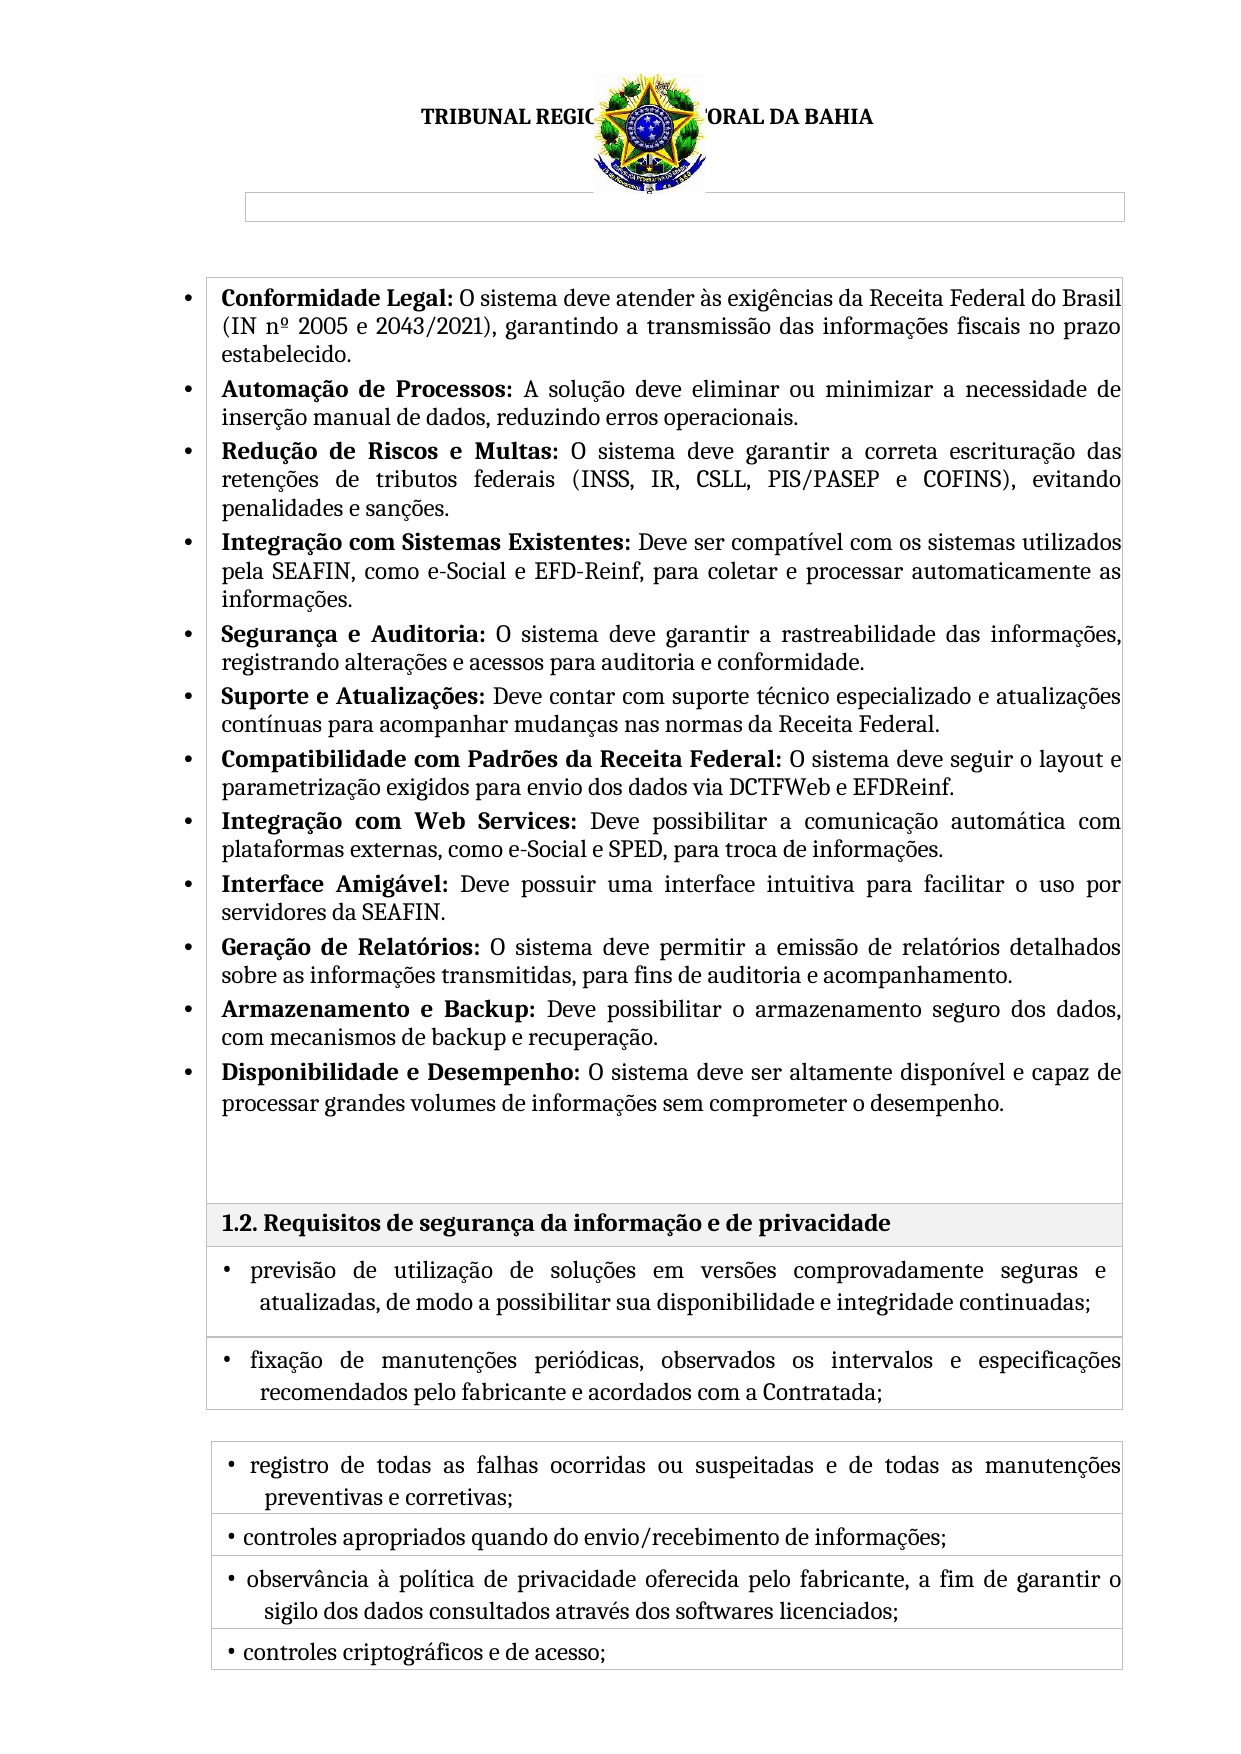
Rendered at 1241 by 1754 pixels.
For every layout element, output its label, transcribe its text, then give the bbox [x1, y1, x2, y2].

table_cell [207, 1555, 211, 1627]
table_cell • controles apropriados quando do envio/recebimento de informações; [212, 1514, 1122, 1555]
table_cell • observância à política de privacidade oferecida pelo fabricante, a fim de garantir o sigilo dos dados consultados através dos softwares licenciados; [212, 1556, 1122, 1627]
table_cell • controles criptográficos e de acesso; [212, 1629, 1122, 1669]
table_cell • fixação de manutenções periódicas, observados os intervalos e especificações recomendados pelo fabricante e acordados com a Contratada; [207, 1338, 1122, 1409]
table_cell • previsão de utilização de soluções em versões comprovadamente seguras e atualizadas, de modo a possibilitar sua disponibilidade e integridade continuadas; [207, 1247, 1122, 1336]
table_header • registro de todas as falhas ocorridas ou suspeitadas e de todas as manutenções preventivas e corretivas; [212, 1442, 1122, 1513]
table_cell 1.2. Requisitos de segurança da informação e de privacidade [207, 1204, 1122, 1246]
table_cell Conformidade Legal: O sistema deve atender às exigências da Receita Federal do Brasil (IN nº 2005 e 2043/2021), garantindo a transmissão das informações fiscais no prazo estabelecido. Automação de Processos: A solução deve eliminar ou minimizar a necessidade de inserção manual de dados, reduzindo erros operacionais. Redução de Riscos e Multas: O sistema deve garantir a correta escrituração das retenções de tributos federais (INSS, IR, CSLL, PIS/PASEP e COFINS), evitando penalidades e sanções. Integração com Sistemas Existentes: Deve ser compatível com os sistemas utilizados pela SEAFIN, como e-Social e EFD-Reinf, para coletar e processar automaticamente as informações. Segurança e Auditoria: O sistema deve garantir a rastreabilidade das informações, registrando alterações e acessos para auditoria e conformidade. Suporte e Atualizações: Deve contar com suporte técnico especializado e atualizações contínuas para acompanhar mudanças nas normas da Receita Federal. Compatibilidade com Padrões da Receita Federal: O sistema deve seguir o layout e parametrização exigidos para envio dos dados via DCTFWeb e EFDReinf. Integração com Web Services: Deve possibilitar a comunicação automática com plataformas externas, como e-Social e SPED, para troca de informações. Interface Amigável: Deve possuir uma interface intuitiva para facilitar o uso por servidores da SEAFIN. Geração de Relatórios: O sistema deve permitir a emissão de relatórios detalhados sobre as informações transmitidas, para fins de auditoria e acompanhamento. Armazenamento e Backup: Deve possibilitar o armazenamento seguro dos dados, com mecanismos de backup e recuperação. Disponibilidade e Desempenho: O sistema deve ser altamente disponível e capaz de processar grandes volumes de informações sem comprometer o desempenho. [207, 278, 1122, 1203]
table_cell [207, 1628, 211, 1669]
table_header [207, 1441, 211, 1513]
table_cell [207, 1513, 211, 1555]
